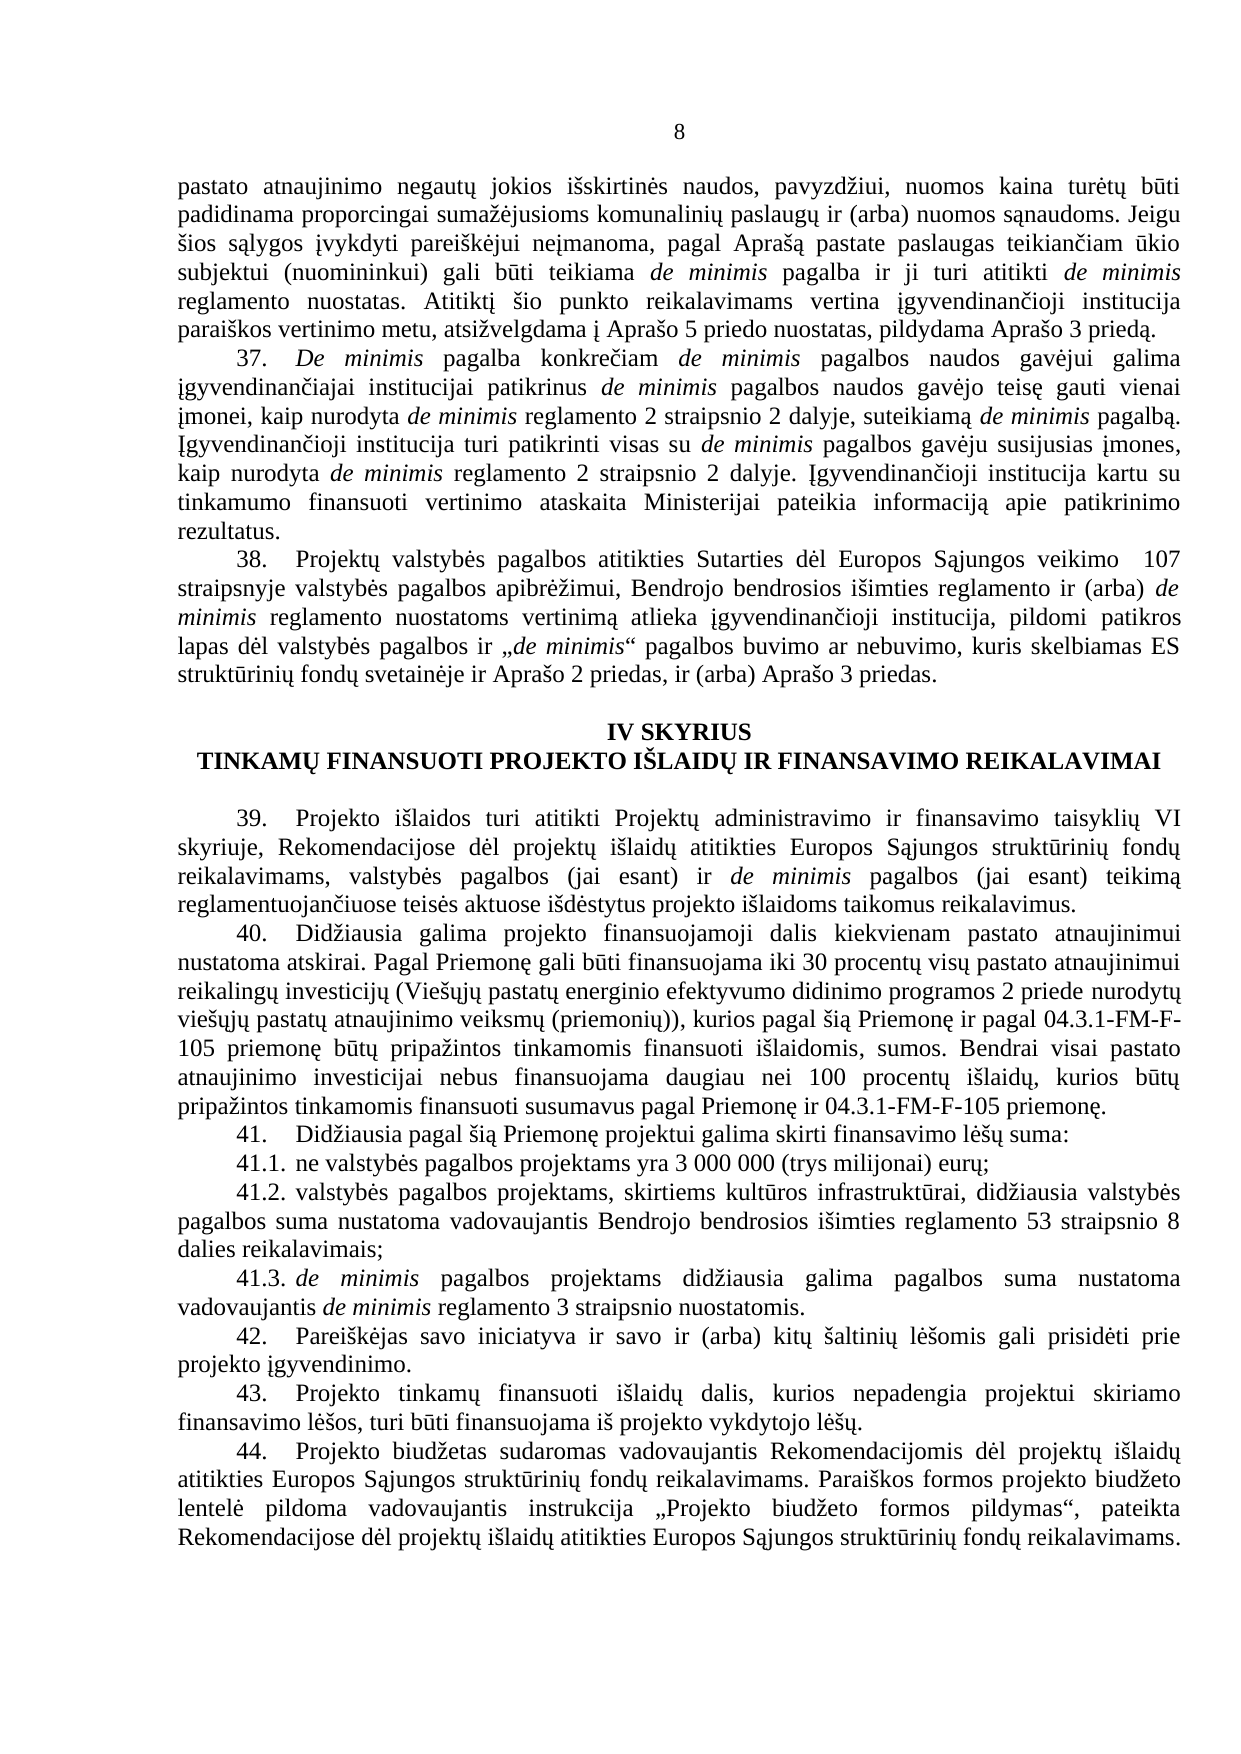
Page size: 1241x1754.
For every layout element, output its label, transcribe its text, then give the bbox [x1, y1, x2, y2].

text pastato atnaujinimo negautų jokios išskirtinės naudos, pavyzdžiui, nuomos kaina turėtų būti padidinama proporcingai sumažėjusioms komunalinių paslaugų ir (arba) nuomos sąnaudoms. Jeigu šios sąlygos įvykdyti pareiškėjui neįmanoma, pagal Aprašą pastate paslaugas teikiančiam ūkio subjektui (nuomininkui) gali būti teikiama de minimis pagalba ir ji turi atitikti de minimis reglamento nuostatas. Atitiktį šio punkto reikalavimams vertina įgyvendinančioji institucija paraiškos vertinimo metu, atsižvelgdama į Aprašo 5 priedo nuostatas, pildydama Aprašo 3 priedą. [177, 171, 1181, 343]
text 37. De minimis pagalba konkrečiam de minimis pagalbos naudos gavėjui galima įgyvendinančiajai institucijai patikrinus de minimis pagalbos naudos gavėjo teisę gauti vienai įmonei, kaip nurodyta de minimis reglamento 2 straipsnio 2 dalyje, suteikiamą de minimis pagalbą. Įgyvendinančioji institucija turi patikrinti visas su de minimis pagalbos gavėju susijusias įmones, kaip nurodyta de minimis reglamento 2 straipsnio 2 dalyje. Įgyvendinančioji institucija kartu su tinkamumo finansuoti vertinimo ataskaita Ministerijai pateikia informaciją apie patikrinimo rezultatus. [177, 343, 1181, 544]
text 41.2. valstybės pagalbos projektams, skirtiems kultūros infrastruktūrai, didžiausia valstybės pagalbos suma nustatoma vadovaujantis Bendrojo bendrosios išimties reglamento 53 straipsnio 8 dalies reikalavimais; [177, 1177, 1181, 1263]
text 39. Projekto išlaidos turi atitikti Projektų administravimo ir finansavimo taisyklių VI skyriuje, Rekomendacijose dėl projektų išlaidų atitikties Europos Sąjungos struktūrinių fondų reikalavimams, valstybės pagalbos (jai esant) ir de minimis pagalbos (jai esant) teikimą reglamentuojančiuose teisės aktuose išdėstytus projekto išlaidoms taikomus reikalavimus. [177, 803, 1181, 918]
text 41. Didžiausia pagal šią Priemonę projektui galima skirti finansavimo lėšų suma: [177, 1119, 1181, 1148]
text IV SKYRIUS [177, 717, 1181, 746]
text 38. Projektų valstybės pagalbos atitikties Sutarties dėl Europos Sąjungos veikimo 107 straipsnyje valstybės pagalbos apibrėžimui, Bendrojo bendrosios išimties reglamento ir (arba) de minimis reglamento nuostatoms vertinimą atlieka įgyvendinančioji institucija, pildomi patikros lapas dėl valstybės pagalbos ir „de minimis“ pagalbos buvimo ar nebuvimo, kuris skelbiamas ES struktūrinių fondų svetainėje ir Aprašo 2 priedas, ir (arba) Aprašo 3 priedas. [177, 544, 1181, 688]
text 43. Projekto tinkamų finansuoti išlaidų dalis, kurios nepadengia projektui skiriamo finansavimo lėšos, turi būti finansuojama iš projekto vykdytojo lėšų. [177, 1378, 1181, 1436]
text 41.3. de minimis pagalbos projektams didžiausia galima pagalbos suma nustatoma vadovaujantis de minimis reglamento 3 straipsnio nuostatomis. [177, 1263, 1181, 1321]
text TINKAMŲ FINANSUOTI PROJEKTO IŠLAIDŲ IR FINANSAVIMO REIKALAVIMAI [177, 746, 1181, 774]
text 40. Didžiausia galima projekto finansuojamoji dalis kiekvienam pastato atnaujinimui nustatoma atskirai. Pagal Priemonę gali būti finansuojama iki 30 procentų visų pastato atnaujinimui reikalingų investicijų (Viešųjų pastatų energinio efektyvumo didinimo programos 2 priede nurodytų viešųjų pastatų atnaujinimo veiksmų (priemonių)), kurios pagal šią Priemonę ir pagal 04.3.1-FM-F-105 priemonę būtų pripažintos tinkamomis finansuoti išlaidomis, sumos. Bendrai visai pastato atnaujinimo investicijai nebus finansuojama daugiau nei 100 procentų išlaidų, kurios būtų pripažintos tinkamomis finansuoti susumavus pagal Priemonę ir 04.3.1-FM-F-105 priemonę. [177, 918, 1181, 1119]
text 42. Pareiškėjas savo iniciatyva ir savo ir (arba) kitų šaltinių lėšomis gali prisidėti prie projekto įgyvendinimo. [177, 1321, 1181, 1378]
text 44. Projekto biudžetas sudaromas vadovaujantis Rekomendacijomis dėl projektų išlaidų atitikties Europos Sąjungos struktūrinių fondų reikalavimams. Paraiškos formos projekto biudžeto lentelė pildoma vadovaujantis instrukcija „Projekto biudžeto formos pildymas“, pateikta Rekomendacijose dėl projektų išlaidų atitikties Europos Sąjungos struktūrinių fondų reikalavimams. [177, 1436, 1181, 1551]
text 41.1. ne valstybės pagalbos projektams yra 3 000 000 (trys milijonai) eurų; [177, 1148, 1181, 1177]
